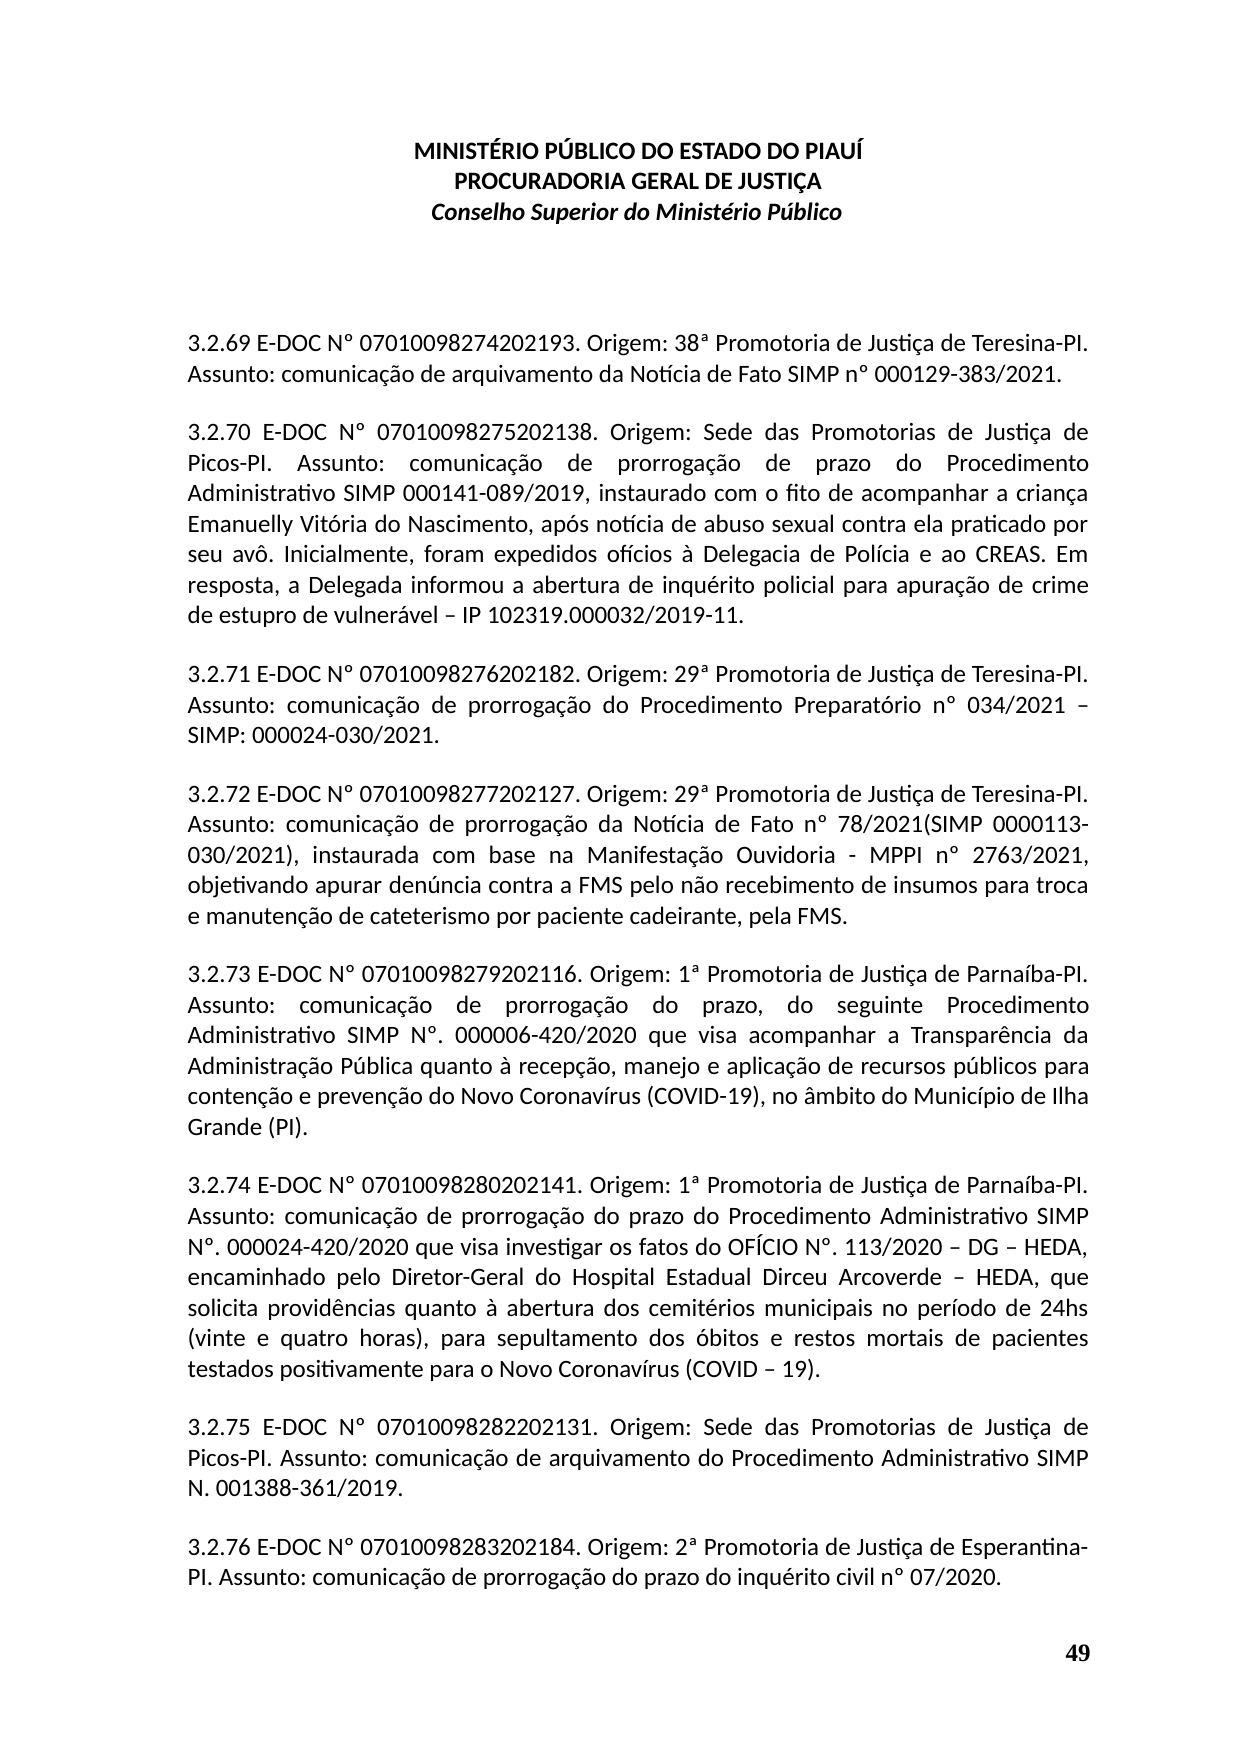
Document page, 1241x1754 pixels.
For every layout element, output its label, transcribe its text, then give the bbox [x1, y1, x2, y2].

text 3.2.72 E-DOC Nº 07010098277202127. Origem: 29ª Promotoria de Justiça de Teresina-PI. Assunto: comunicação de prorrogação da Notícia de Fato nº 78/2021(SIMP 0000113-030/2021), instaurada com base na Manifestação Ouvidoria - MPPI nº 2763/2021, objetivando apurar denúncia contra a FMS pelo não recebimento de insumos para troca e manutenção de cateterismo por paciente cadeirante, pela FMS. [187, 778, 1090, 930]
text 3.2.73 E-DOC Nº 07010098279202116. Origem: 1ª Promotoria de Justiça de Parnaíba-PI. Assunto: comunicação de prorrogação do prazo, do seguinte Procedimento Administrativo SIMP Nº. 000006-420/2020 que visa acompanhar a Transparência da Administração Pública quanto à recepção, manejo e aplicação de recursos públicos para contenção e prevenção do Novo Coronavírus (COVID-19), no âmbito do Município de Ilha Grande (PI). [187, 958, 1090, 1142]
text 3.2.69 E-DOC Nº 07010098274202193. Origem: 38ª Promotoria de Justiça de Teresina-PI. Assunto: comunicação de arquivamento da Notícia de Fato SIMP nº 000129-383/2021. [187, 327, 1090, 388]
text 3.2.70 E-DOC Nº 07010098275202138. Origem: Sede das Promotorias de Justiça de Picos-PI. Assunto: comunicação de prorrogação de prazo do Procedimento Administrativo SIMP 000141-089/2019, instaurado com o fito de acompanhar a criança Emanuelly Vitória do Nascimento, após notícia de abuso sexual contra ela praticado por seu avô. Inicialmente, foram expedidos ofícios à Delegacia de Polícia e ao CREAS. Em resposta, a Delegada informou a abertura de inquérito policial para apuração de crime de estupro de vulnerável – IP 102319.000032/2019-11. [187, 417, 1090, 630]
text 3.2.71 E-DOC Nº 07010098276202182. Origem: 29ª Promotoria de Justiça de Teresina-PI. Assunto: comunicação de prorrogação do Procedimento Preparatório nº 034/2021 – SIMP: 000024-030/2021. [187, 658, 1090, 750]
text 3.2.74 E-DOC Nº 07010098280202141. Origem: 1ª Promotoria de Justiça de Parnaíba-PI. Assunto: comunicação de prorrogação do prazo do Procedimento Administrativo SIMP Nº. 000024-420/2020 que visa investigar os fatos do OFÍCIO Nº. 113/2020 – DG – HEDA, encaminhado pelo Diretor-Geral do Hospital Estadual Dirceu Arcoverde – HEDA, que solicita providências quanto à abertura dos cemitérios municipais no período de 24hs (vinte e quatro horas), para sepultamento dos óbitos e restos mortais de pacientes testados positivamente para o Novo Coronavírus (COVID – 19). [187, 1169, 1090, 1383]
text 3.2.76 E-DOC Nº 07010098283202184. Origem: 2ª Promotoria de Justiça de Esperantina-PI. Assunto: comunicação de prorrogação do prazo do inquérito civil nº 07/2020. [187, 1531, 1090, 1592]
text 3.2.75 E-DOC Nº 07010098282202131. Origem: Sede das Promotorias de Justiça de Picos-PI. Assunto: comunicação de arquivamento do Procedimento Administrativo SIMP N. 001388-361/2019. [187, 1411, 1090, 1503]
